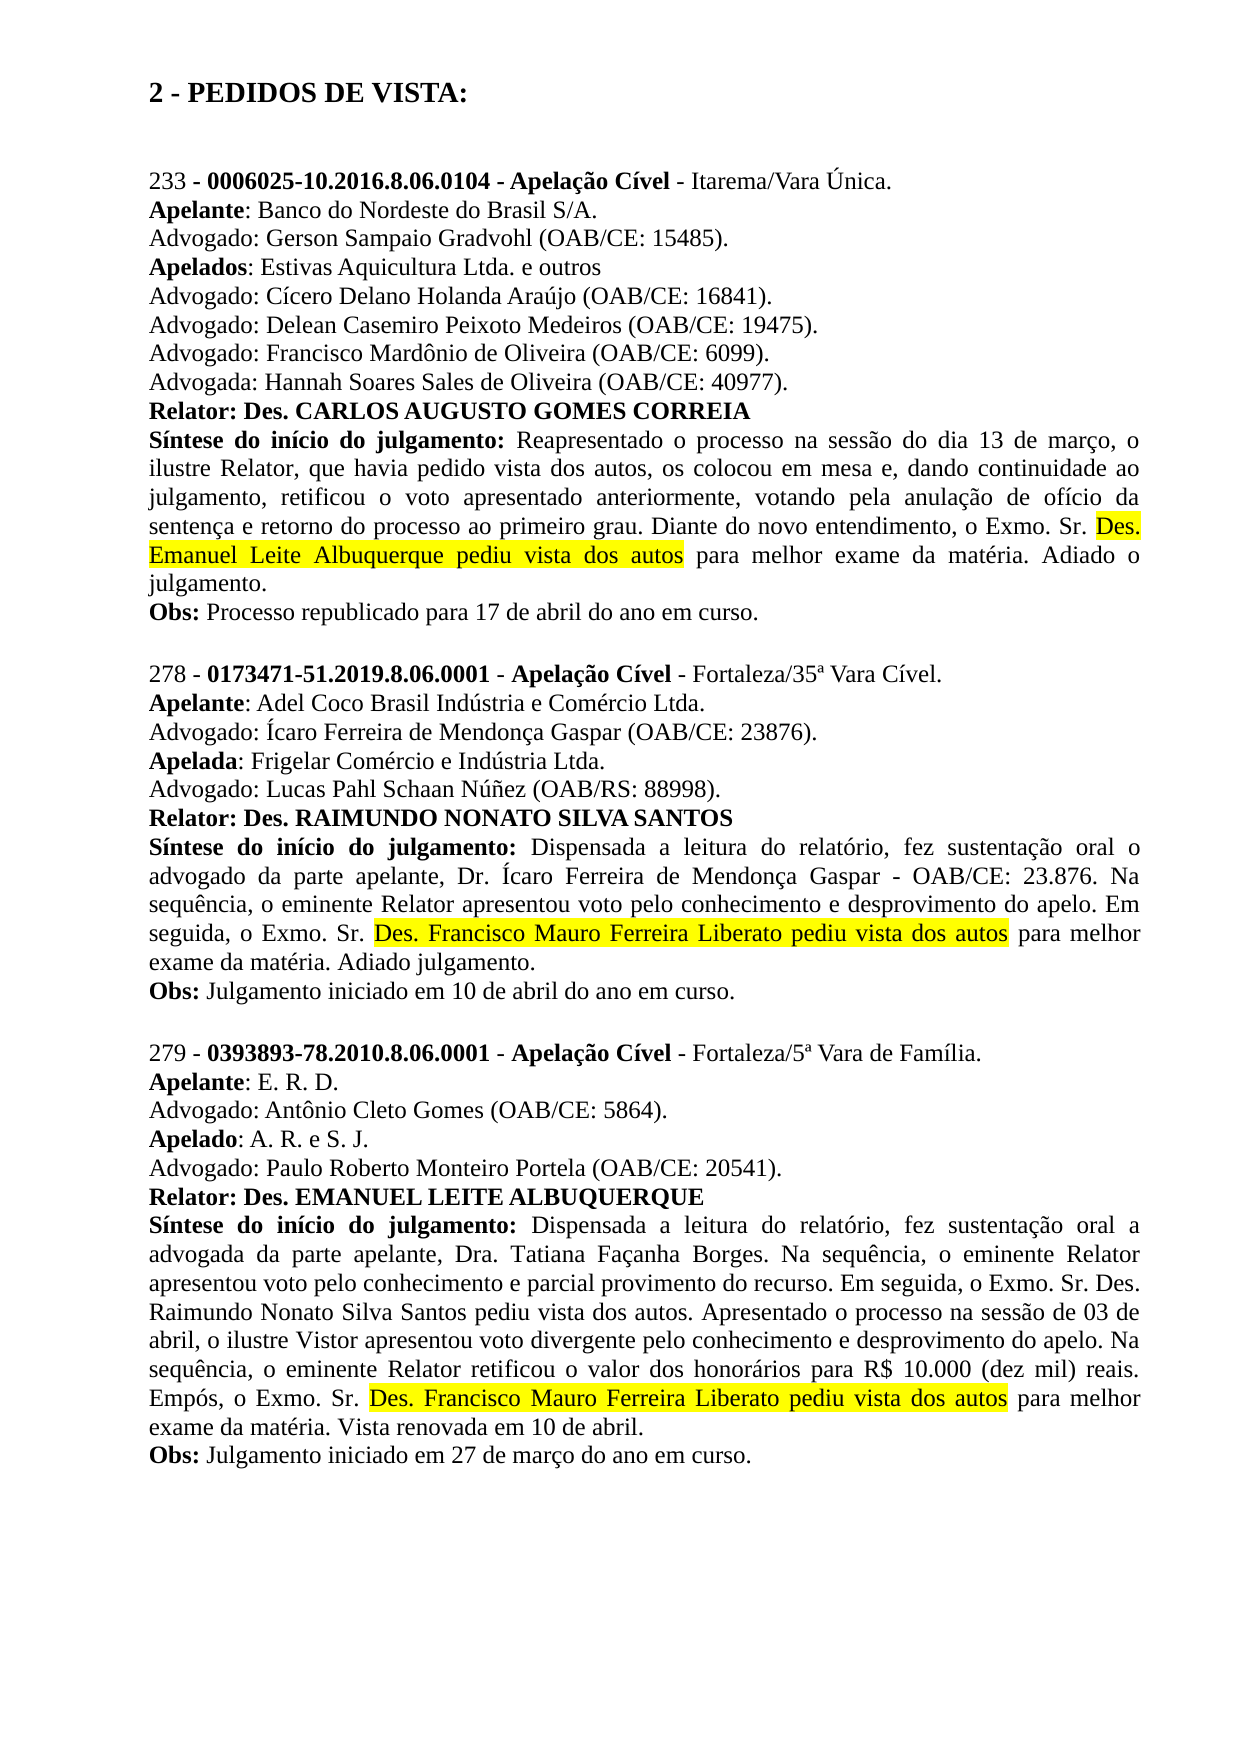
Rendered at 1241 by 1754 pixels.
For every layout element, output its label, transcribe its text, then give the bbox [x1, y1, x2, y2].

text Obs: Julgamento iniciado em 27 de março do ano em curso. [148, 1441, 1141, 1469]
text Síntese do início do julgamento: Dispensada a leitura do relatório, fez sustentação oral a advogada da parte apelante, Dra. Tatiana Façanha Borges. Na sequência, o eminente Relator apresentou voto pelo conhecimento e parcial provimento do recurso. Em seguida, o Exmo. Sr. Des. Raimundo Nonato Silva Santos pediu vista dos autos. Apresentado o processo na sessão de 03 de abril, o ilustre Vistor apresentou voto divergente pelo conhecimento e desprovimento do apelo. Na sequência, o eminente Relator retificou o valor dos honorários para R$ 10.000 (dez mil) reais. Empós, o Exmo. Sr. Des. Francisco Mauro Ferreira Liberato pediu vista dos autos para melhor exame da matéria. Vista renovada em 10 de abril. [148, 1211, 1141, 1441]
text Síntese do início do julgamento: Reapresentado o processo na sessão do dia 13 de março, o ilustre Relator, que havia pedido vista dos autos, os colocou em mesa e, dando continuidade ao julgamento, retificou o voto apresentado anteriormente, votando pela anulação de ofício da sentença e retorno do processo ao primeiro grau. Diante do novo entendimento, o Exmo. Sr. Des. Emanuel Leite Albuquerque pediu vista dos autos para melhor exame da matéria. Adiado o julgamento. [148, 425, 1141, 597]
text Advogado: Antônio Cleto Gomes (OAB/CE: 5864). [148, 1096, 1141, 1124]
text Síntese do início do julgamento: Dispensada a leitura do relatório, fez sustentação oral o advogado da parte apelante, Dr. Ícaro Ferreira de Mendonça Gaspar - OAB/CE: 23.876. Na sequência, o eminente Relator apresentou voto pelo conhecimento e desprovimento do apelo. Em seguida, o Exmo. Sr. Des. Francisco Mauro Ferreira Liberato pediu vista dos autos para melhor exame da matéria. Adiado julgamento. [148, 832, 1141, 976]
text 233 - 0006025-10.2016.8.06.0104 - Apelação Cível - Itarema/Vara Única. [148, 166, 1141, 195]
text Advogado: Paulo Roberto Monteiro Portela (OAB/CE: 20541). [148, 1153, 1141, 1182]
text 279 - 0393893-78.2010.8.06.0001 - Apelação Cível - Fortaleza/5ª Vara de Família. [148, 1038, 1141, 1067]
text Apelante: E. R. D. [148, 1067, 1141, 1096]
text Advogado: Lucas Pahl Schaan Núñez (OAB/RS: 88998). [148, 774, 1141, 803]
text Advogada: Hannah Soares Sales de Oliveira (OAB/CE: 40977). [148, 367, 1141, 396]
text Apelante: Adel Coco Brasil Indústria e Comércio Ltda. [148, 688, 1141, 717]
text Relator: Des. RAIMUNDO NONATO SILVA SANTOS [148, 803, 1141, 832]
text Apelante: Banco do Nordeste do Brasil S/A. [148, 195, 1141, 223]
text Advogado: Francisco Mardônio de Oliveira (OAB/CE: 6099). [148, 338, 1141, 367]
text Relator: Des. CARLOS AUGUSTO GOMES CORREIA [148, 396, 1141, 425]
text Apelados: Estivas Aquicultura Ltda. e outros [148, 252, 1141, 281]
text 2 - PEDIDOS DE VISTA: [148, 75, 1141, 108]
text Advogado: Cícero Delano Holanda Araújo (OAB/CE: 16841). [148, 281, 1141, 310]
text Advogado: Gerson Sampaio Gradvohl (OAB/CE: 15485). [148, 223, 1141, 252]
text Apelada: Frigelar Comércio e Indústria Ltda. [148, 746, 1141, 774]
text Advogado: Delean Casemiro Peixoto Medeiros (OAB/CE: 19475). [148, 310, 1141, 338]
text Relator: Des. EMANUEL LEITE ALBUQUERQUE [148, 1182, 1141, 1211]
text Apelado: A. R. e S. J. [148, 1124, 1141, 1153]
text 278 - 0173471-51.2019.8.06.0001 - Apelação Cível - Fortaleza/35ª Vara Cível. [148, 659, 1141, 688]
text Obs: Julgamento iniciado em 10 de abril do ano em curso. [148, 976, 1141, 1004]
text Obs: Processo republicado para 17 de abril do ano em curso. [148, 597, 1141, 626]
text Advogado: Ícaro Ferreira de Mendonça Gaspar (OAB/CE: 23876). [148, 717, 1141, 746]
